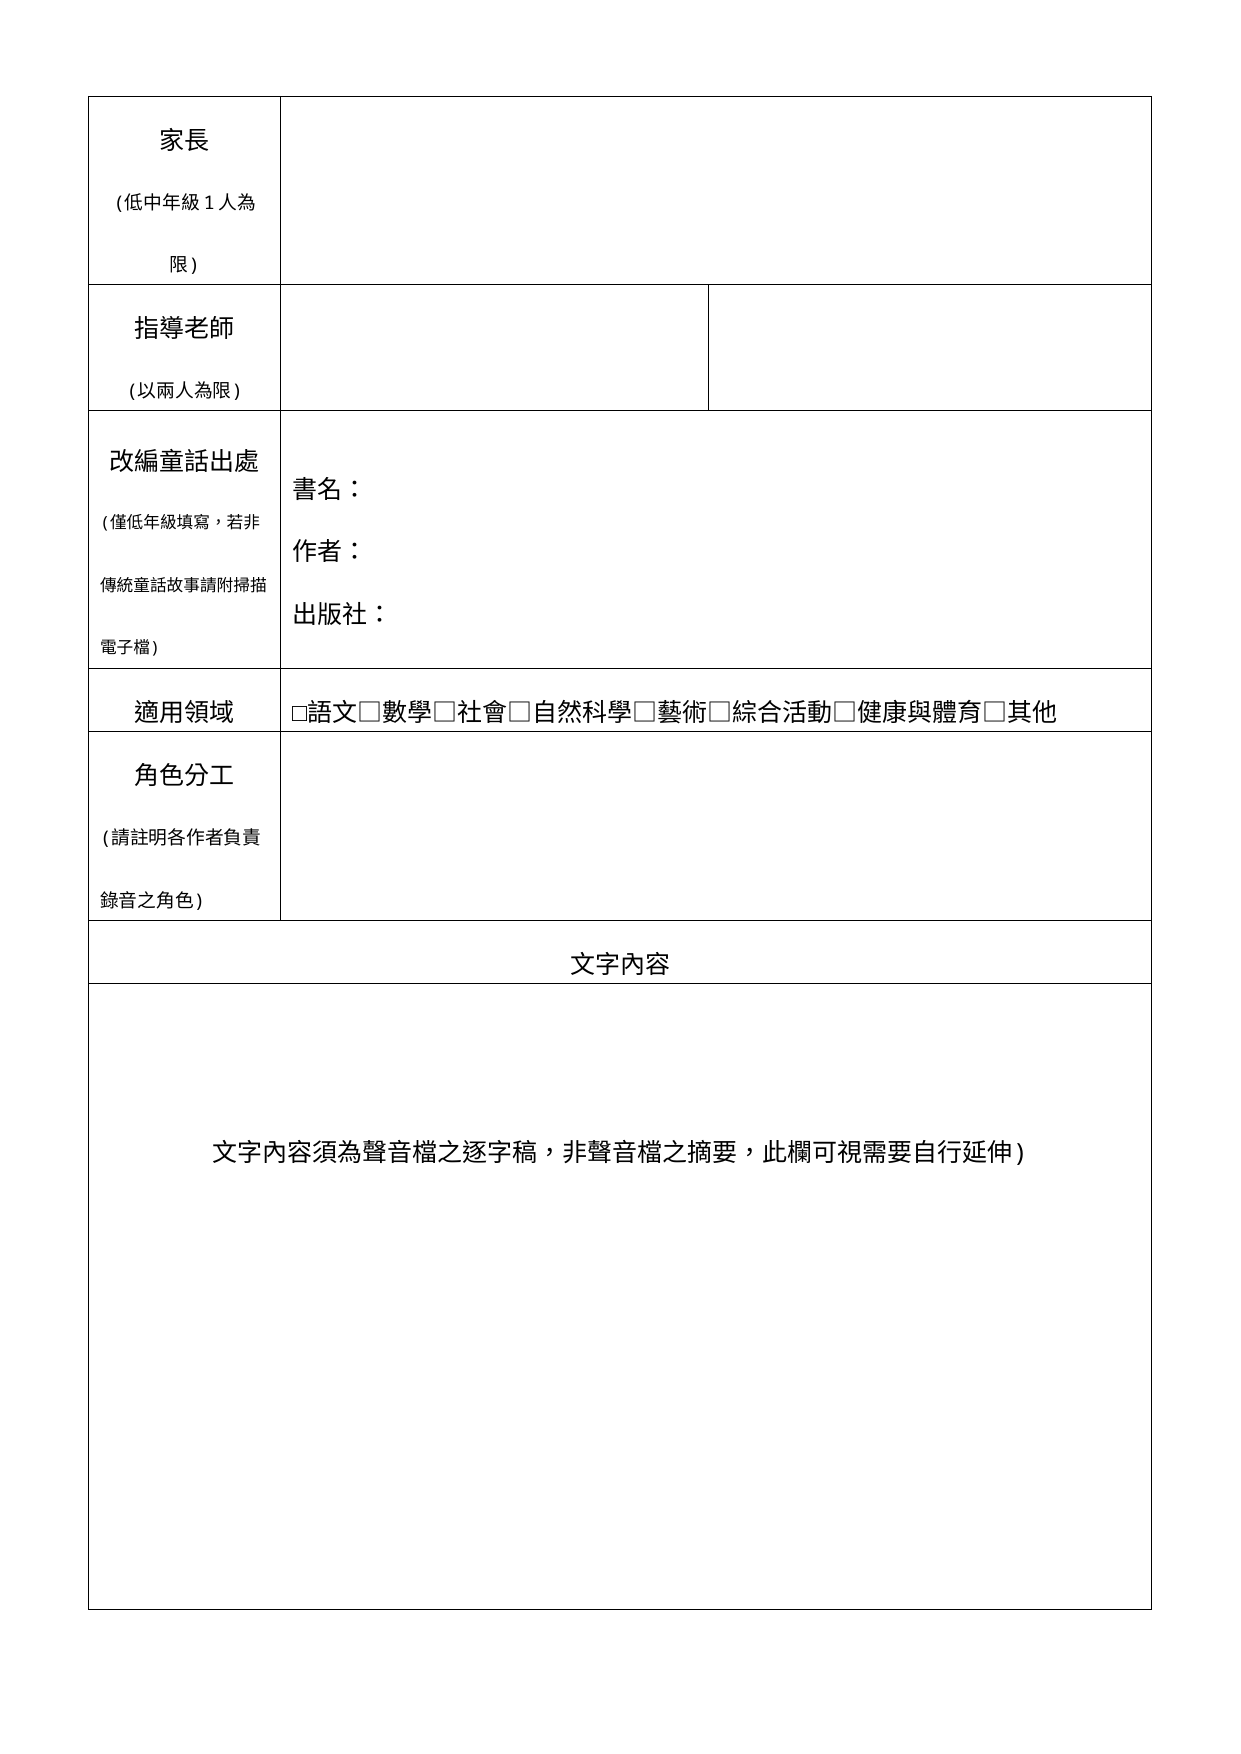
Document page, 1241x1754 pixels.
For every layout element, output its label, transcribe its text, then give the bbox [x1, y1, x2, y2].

table_cell 指導老師 (以兩人為限) [89, 285, 280, 410]
table_cell 改編童話出處 (僅低年級填寫，若非傳統童話故事請附掃描電子檔) [89, 411, 280, 668]
table_cell [709, 285, 1151, 410]
table_cell □語文□數學□社會□自然科學□藝術□綜合活動□健康與體育□其他 [281, 669, 1151, 731]
table_cell 家長 (低中年級1人為限) [89, 97, 280, 284]
table_cell [281, 732, 1151, 920]
table_cell [281, 97, 1151, 284]
table_cell 適用領域 [89, 669, 280, 731]
table_cell 角色分工 (請註明各作者負責錄音之角色) [89, 732, 280, 920]
table_cell 文字內容 [89, 921, 1151, 983]
table_cell 文字內容須為聲音檔之逐字稿，非聲音檔之摘要，此欄可視需要自行延伸) [89, 984, 1151, 1609]
table_cell [281, 285, 708, 410]
table_cell 書名： 作者： 出版社： [281, 411, 1151, 668]
